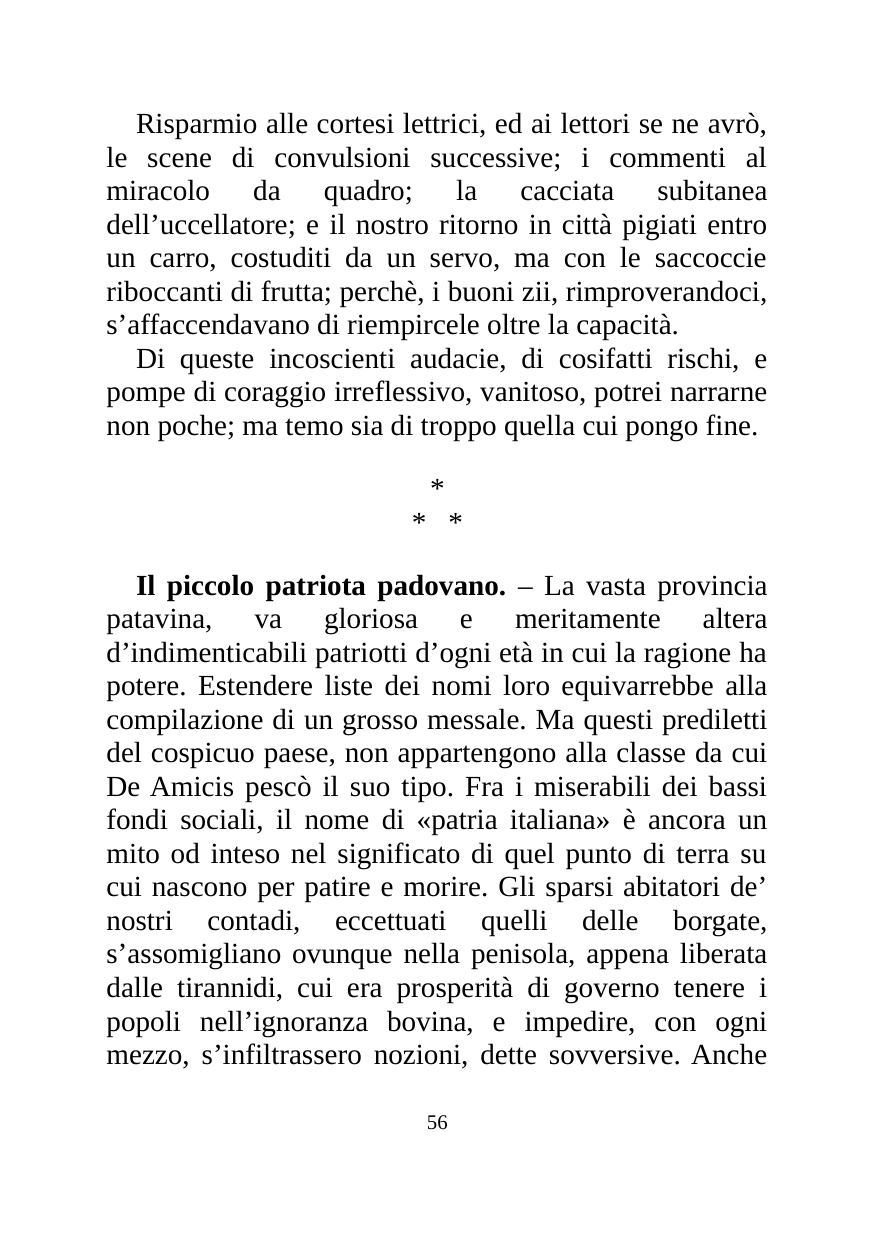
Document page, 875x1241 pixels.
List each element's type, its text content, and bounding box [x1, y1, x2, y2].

text Risparmio alle cortesi lettrici, ed ai lettori se ne avrò, le scene di convulsioni successive; i commenti al miracolo da quadro; la cacciata subitanea dell’uccellatore; e il nostro ritorno in città pigiati entro un carro, costuditi da un servo, ma con le saccoccie riboccanti di frutta; perchè, i buoni zii, rimproverandoci, s’affaccendavano di riempircele oltre la capacità. [106, 106, 768, 341]
text * * * [106, 471, 768, 538]
text Il piccolo patriota padovano. – La vasta provincia patavina, va gloriosa e meritamente altera d’indimenticabili patriotti d’ogni età in cui la ragione ha potere. Estendere liste dei nomi loro equivarrebbe alla compilazione di un grosso messale. Ma questi prediletti del cospicuo paese, non appartengono alla classe da cui De Amicis pescò il suo tipo. Fra i miserabili dei bassi fondi sociali, il nome di «patria italiana» è ancora un mito od inteso nel significato di quel punto di terra su cui nascono per patire e morire. Gli sparsi abitatori de’ nostri contadi, eccettuati quelli delle borgate, s’assomigliano ovunque nella penisola, appena liberata dalle tirannidi, cui era prosperità di governo tenere i popoli nell’ignoranza bovina, e impedire, con ogni mezzo, s’infiltrassero nozioni, dette sovversive. Anche [106, 568, 768, 1071]
text Di queste incoscienti audacie, di cosifatti rischi, e pompe di coraggio irreflessivo, vanitoso, potrei narrarne non poche; ma temo sia di troppo quella cui pongo fine. [106, 341, 768, 442]
